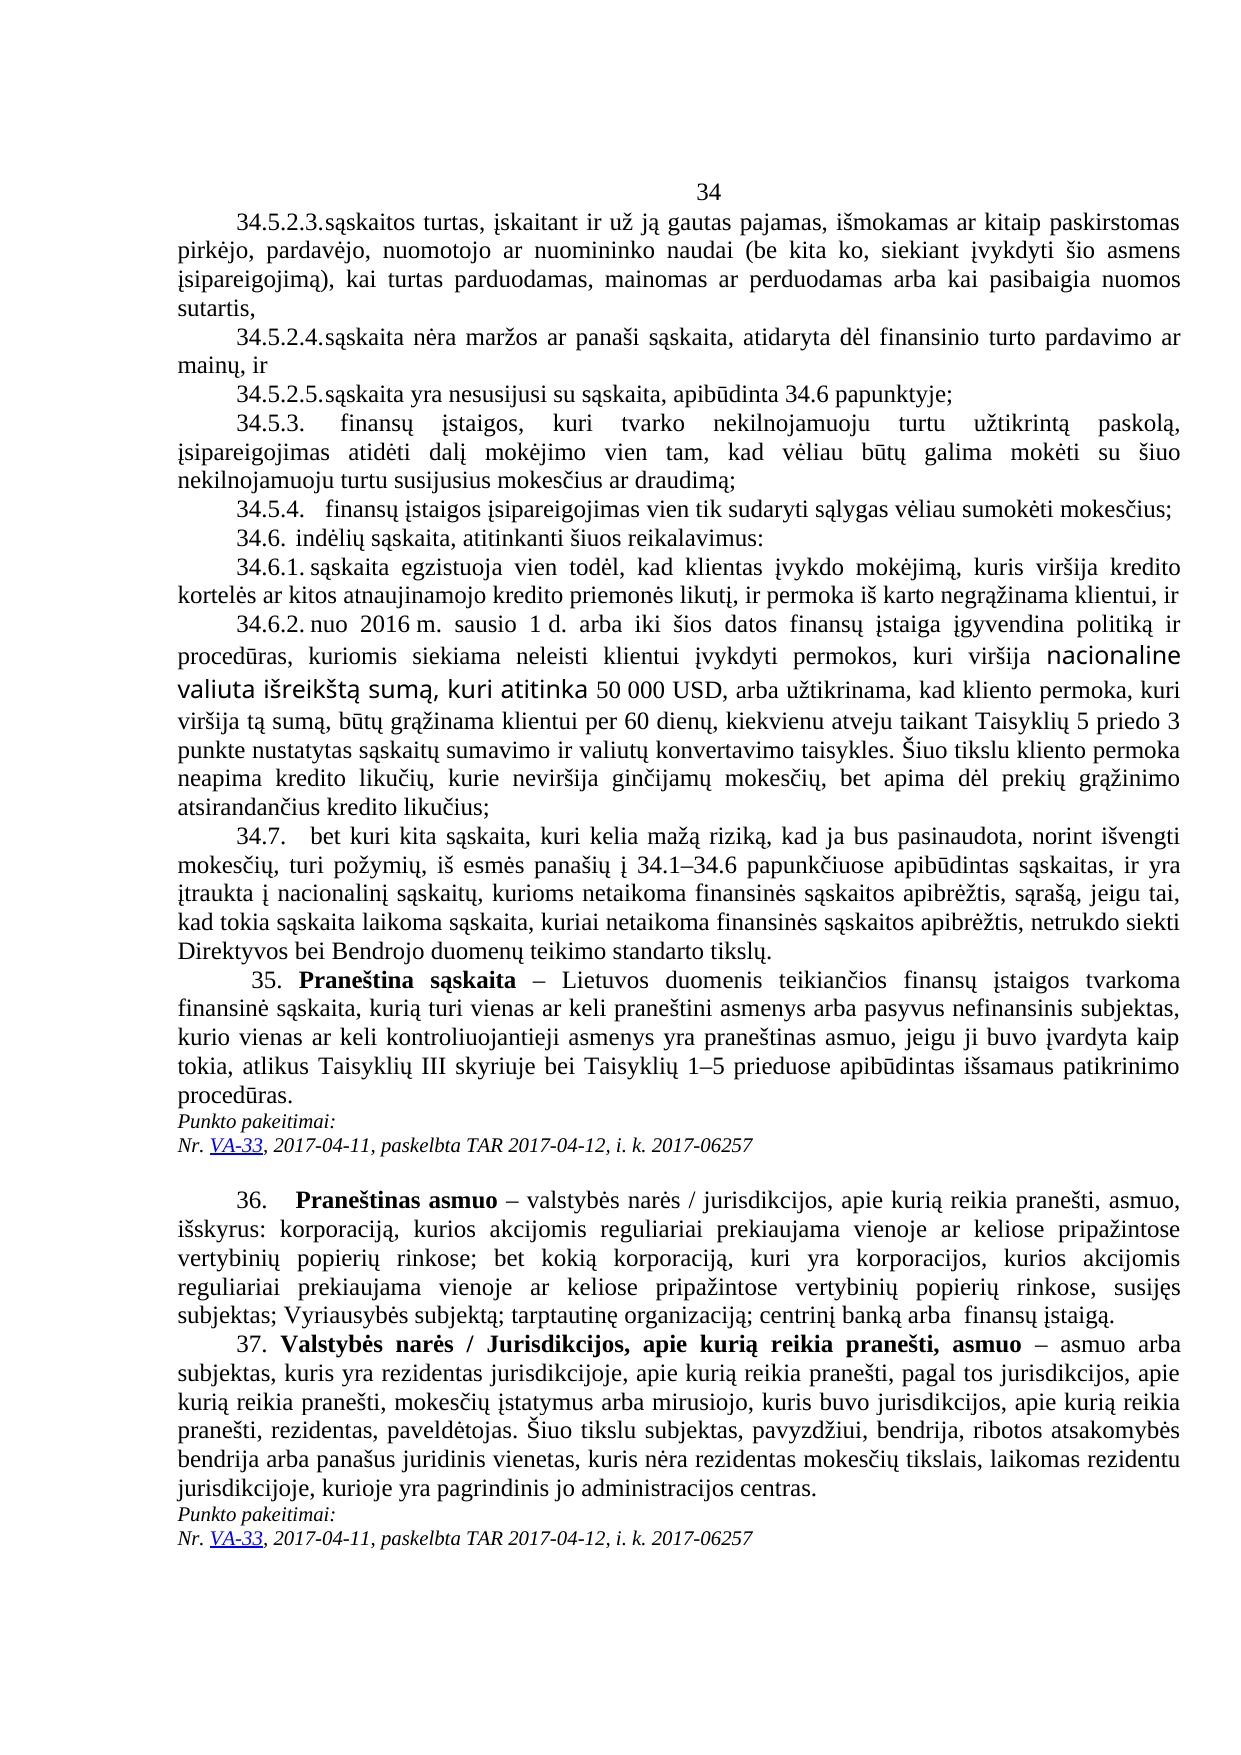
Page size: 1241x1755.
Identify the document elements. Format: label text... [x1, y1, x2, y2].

text 34.5.2.3. sąskaitos turtas, įskaitant ir už ją gautas pajamas, išmokamas ar kitaip paskirstomas pirkėjo, pardavėjo, nuomotojo ar nuomininko naudai (be kita ko, siekiant įvykdyti šio asmens įsipareigojimą), kai turtas parduodamas, mainomas ar perduodamas arba kai pasibaigia nuomos sutartis, [177, 207, 1181, 322]
text 34.6.1. sąskaita egzistuoja vien todėl, kad klientas įvykdo mokėjimą, kuris viršija kredito kortelės ar kitos atnaujinamojo kredito priemonės likutį, ir permoka iš karto negrąžinama klientui, ir [177, 552, 1181, 609]
text 34.5.2.4. sąskaita nėra maržos ar panaši sąskaita, atidaryta dėl finansinio turto pardavimo ar mainų, ir [177, 322, 1181, 379]
text Punkto pakeitimai: [177, 1502, 1181, 1526]
text 34.5.2.5. sąskaita yra nesusijusi su sąskaita, apibūdinta 34.6 papunktyje; [177, 379, 1181, 408]
text 34.5.3. finansų įstaigos, kuri tvarko nekilnojamuoju turtu užtikrintą paskolą, įsipareigojimas atidėti dalį mokėjimo vien tam, kad vėliau būtų galima mokėti su šiuo nekilnojamuoju turtu susijusius mokesčius ar draudimą; [177, 408, 1181, 494]
text 36. Praneštinas asmuo – valstybės narės / jurisdikcijos, apie kurią reikia pranešti, asmuo, išskyrus: korporaciją, kurios akcijomis reguliariai prekiaujama vienoje ar keliose pripažintose vertybinių popierių rinkose; bet kokią korporaciją, kuri yra korporacijos, kurios akcijomis reguliariai prekiaujama vienoje ar keliose pripažintose vertybinių popierių rinkose, susijęs subjektas; Vyriausybės subjektą; tarptautinę organizaciją; centrinį banką arba finansų įstaigą. [177, 1185, 1181, 1329]
text 34.7. bet kuri kita sąskaita, kuri kelia mažą riziką, kad ja bus pasinaudota, norint išvengti mokesčių, turi požymių, iš esmės panašių į 34.1–34.6 papunkčiuose apibūdintas sąskaitas, ir yra įtraukta į nacionalinį sąskaitų, kurioms netaikoma finansinės sąskaitos apibrėžtis, sąrašą, jeigu tai, kad tokia sąskaita laikoma sąskaita, kuriai netaikoma finansinės sąskaitos apibrėžtis, netrukdo siekti Direktyvos bei Bendrojo duomenų teikimo standarto tikslų. [177, 821, 1181, 965]
text 37. Valstybės narės / Jurisdikcijos, apie kurią reikia pranešti, asmuo – asmuo arba subjektas, kuris yra rezidentas jurisdikcijoje, apie kurią reikia pranešti, pagal tos jurisdikcijos, apie kurią reikia pranešti, mokesčių įstatymus arba mirusiojo, kuris buvo jurisdikcijos, apie kurią reikia pranešti, rezidentas, paveldėtojas. Šiuo tikslu subjektas, pavyzdžiui, bendrija, ribotos atsakomybės bendrija arba panašus juridinis vienetas, kuris nėra rezidentas mokesčių tikslais, laikomas rezidentu jurisdikcijoje, kurioje yra pagrindinis jo administracijos centras. [177, 1329, 1181, 1502]
text Punkto pakeitimai: [177, 1108, 1181, 1133]
text Nr. VA-33, 2017-04-11, paskelbta TAR 2017-04-12, i. k. 2017-06257 [177, 1133, 1181, 1157]
text 35. Praneština sąskaita – Lietuvos duomenis teikiančios finansų įstaigos tvarkoma finansinė sąskaita, kurią turi vienas ar keli praneštini asmenys arba pasyvus nefinansinis subjektas, kurio vienas ar keli kontroliuojantieji asmenys yra praneštinas asmuo, jeigu ji buvo įvardyta kaip tokia, atlikus Taisyklių III skyriuje bei Taisyklių 1–5 prieduose apibūdintas išsamaus patikrinimo procedūras. [177, 965, 1181, 1108]
text Nr. VA-33, 2017-04-11, paskelbta TAR 2017-04-12, i. k. 2017-06257 [177, 1526, 1181, 1550]
text 34.5.4. finansų įstaigos įsipareigojimas vien tik sudaryti sąlygas vėliau sumokėti mokesčius; [177, 494, 1181, 523]
text 34.6. indėlių sąskaita, atitinkanti šiuos reikalavimus: [177, 523, 1181, 552]
text 34.6.2. nuo 2016 m. sausio 1 d. arba iki šios datos finansų įstaiga įgyvendina politiką ir procedūras, kuriomis siekiama neleisti klientui įvykdyti permokos, kuri viršija nacionaline valiuta išreikštą sumą, kuri atitinka 50 000 USD, arba užtikrinama, kad kliento permoka, kuri viršija tą sumą, būtų grąžinama klientui per 60 dienų, kiekvienu atveju taikant Taisyklių 5 priedo 3 punkte nustatytas sąskaitų sumavimo ir valiutų konvertavimo taisykles. Šiuo tikslu kliento permoka neapima kredito likučių, kurie neviršija ginčijamų mokesčių, bet apima dėl prekių grąžinimo atsirandančius kredito likučius; [177, 609, 1181, 821]
